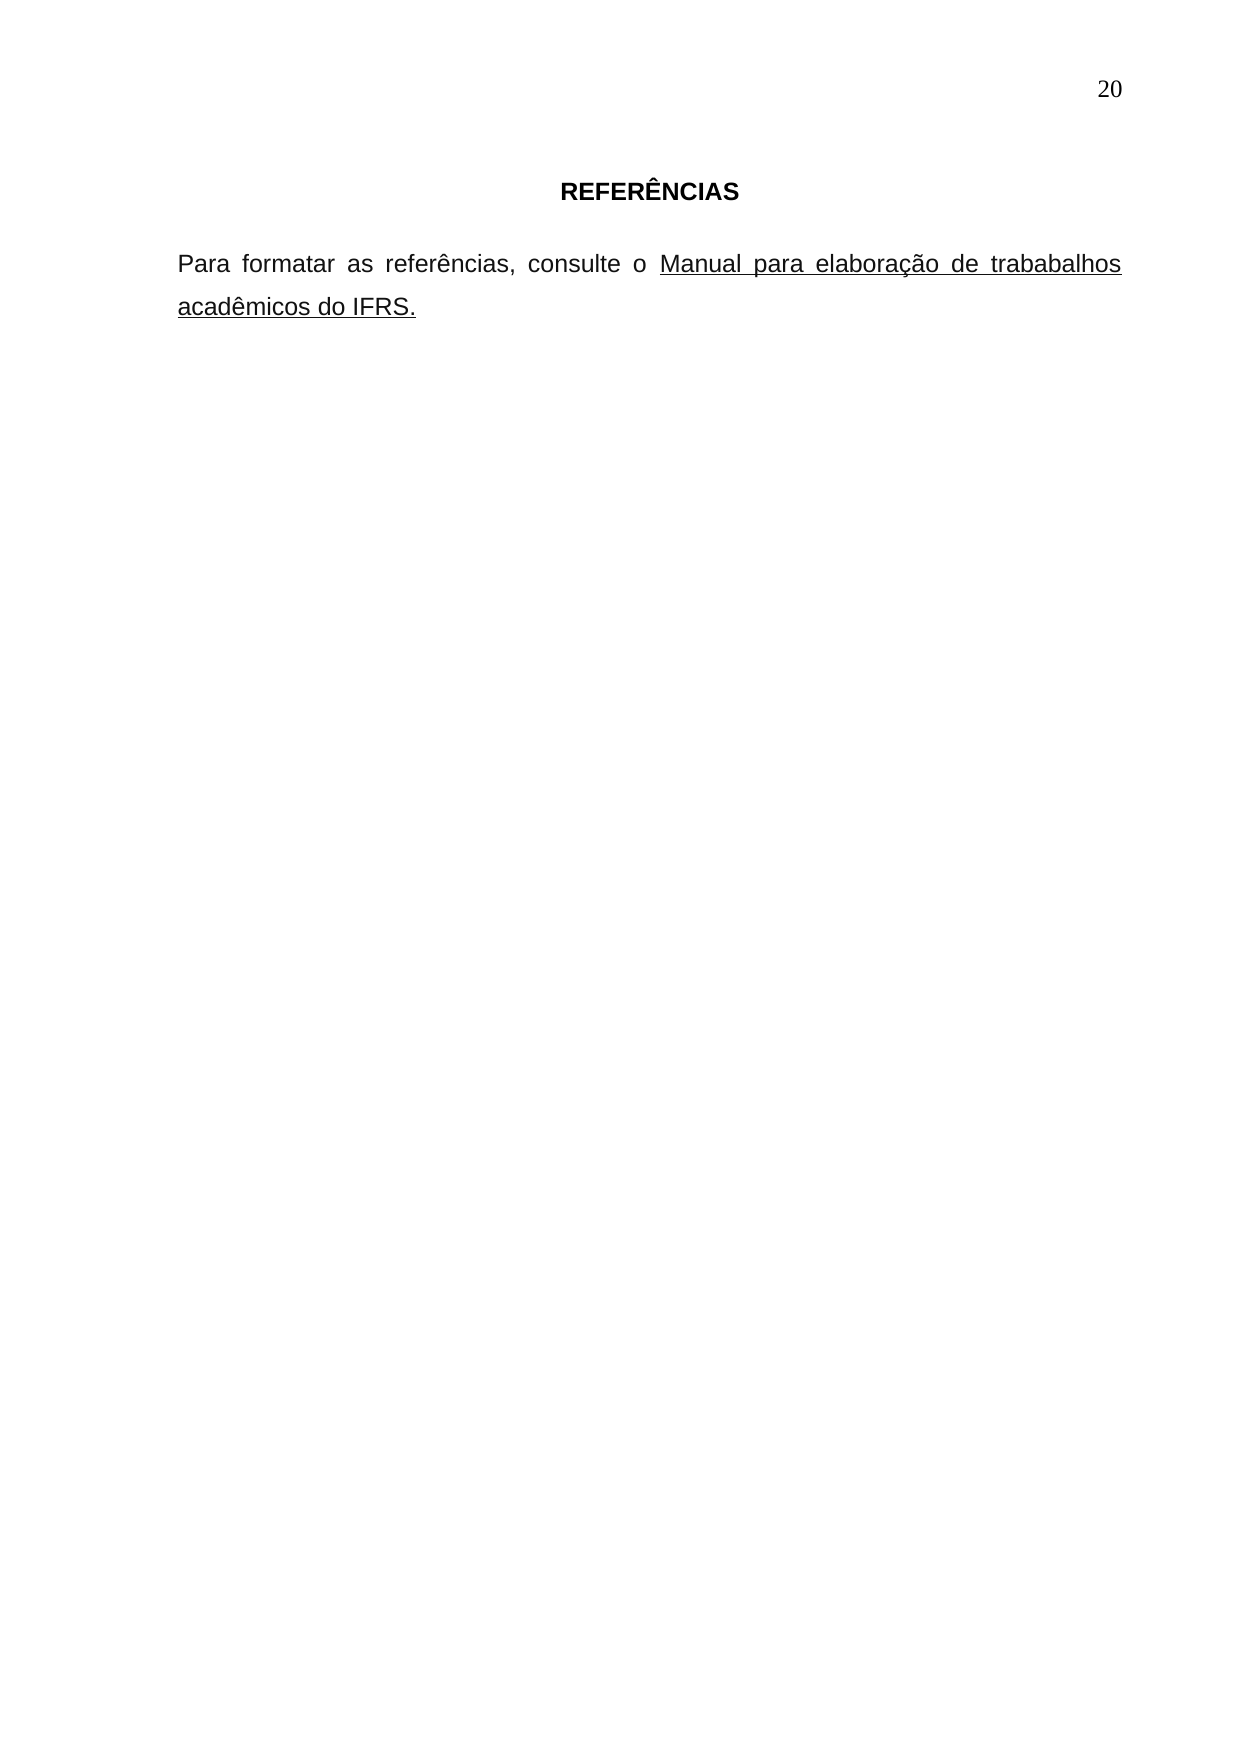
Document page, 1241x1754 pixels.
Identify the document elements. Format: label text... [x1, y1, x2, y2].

subtitle REFERÊNCIAS [177, 177, 1122, 206]
text Para formatar as referências, consulte o Manual para elaboração de trababalhos acadêmicos do IFRS. [177, 249, 1122, 321]
